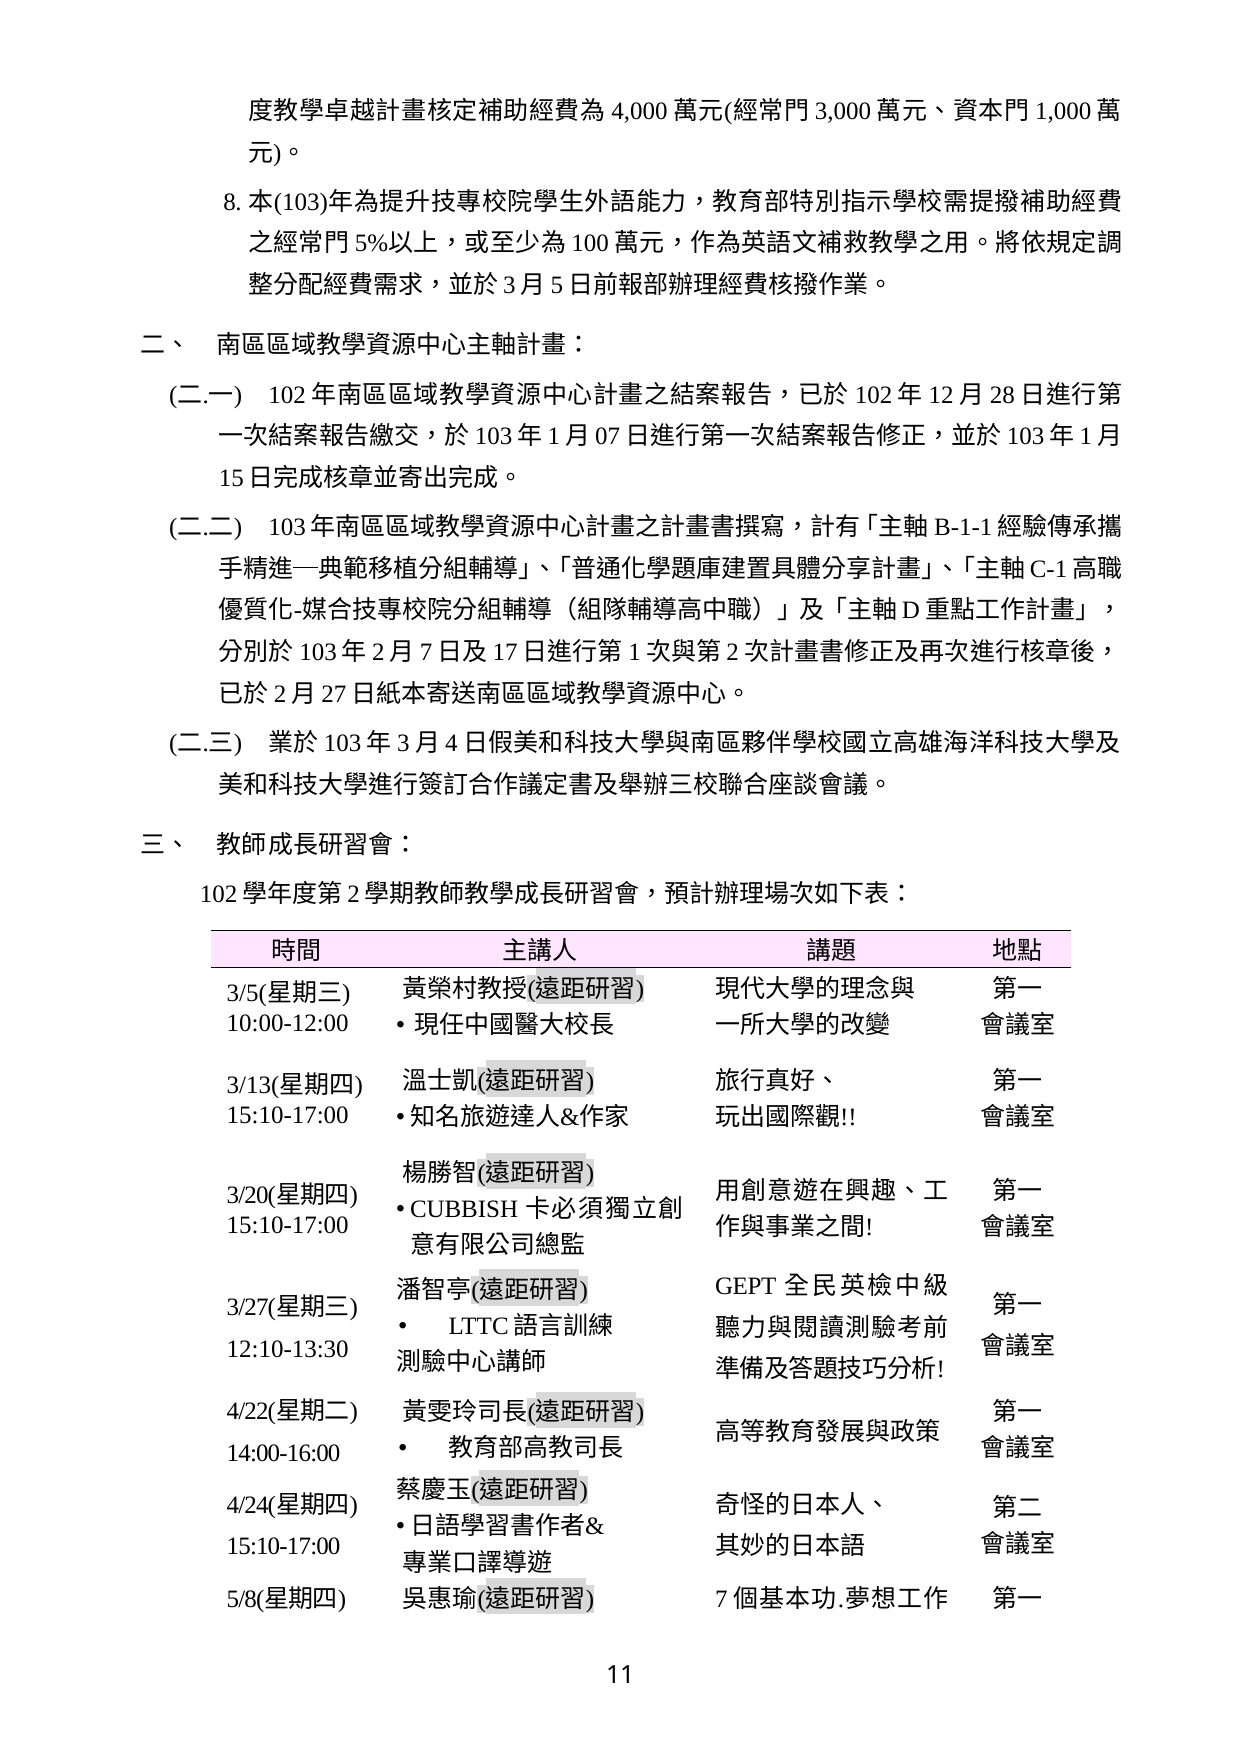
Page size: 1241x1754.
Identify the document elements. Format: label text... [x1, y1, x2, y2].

text 102學年度第2學期教師教學成長研習會，預計辦理場次如下表： [199, 869, 1122, 911]
list 103年南區區域教學資源中心計畫之計畫書撰寫，計有「主軸B-1-1經驗傳承攜手精進─典範移植分組輔導」、「普通化學題庫建置具體分享計畫」、「主軸C-1高職優質化-媒合技專校院分組輔導（組隊輔導高中職）」及「主軸D重點工作計畫」，分別於103年2月7日及17日進行第1次與第2次計畫書修正及再次進行核章後，已於2月27日紙本寄送南區區域教學資源中心。 [169, 502, 1122, 711]
table_cell 旅行真好、 玩出國際觀!! [699, 1041, 964, 1152]
table_cell 第二 會議室 [964, 1470, 1071, 1578]
table_cell 第一 會議室 [964, 1041, 1071, 1152]
table_cell 7個基本功.夢想工作 [699, 1578, 964, 1614]
table_cell 3/20(星期四) 15:10-17:00 [211, 1153, 381, 1261]
table_cell 蔡慶玉(遠距研習) 日語學習書作者& 專業口譯導遊 [381, 1470, 699, 1578]
table_cell 潘智亭(遠距研習) LTTC語言訓練 測驗中心講師 [381, 1261, 699, 1386]
table_cell 第一 會議室 [964, 968, 1071, 1041]
table_header 時間 [211, 931, 381, 967]
table_header 地點 [964, 931, 1071, 967]
table_cell 4/22(星期二) 14:00-16:00 [211, 1386, 381, 1469]
table_cell 3/5(星期三) 10:00-12:00 [211, 968, 381, 1041]
table_cell GEPT全民英檢中級聽力與閱讀測驗考前準備及答題技巧分析! [699, 1261, 964, 1386]
table_cell 第一 [964, 1578, 1071, 1614]
list 業於103年3月4日假美和科技大學與南區夥伴學校國立高雄海洋科技大學及美和科技大學進行簽訂合作議定書及舉辦三校聯合座談會議。 [169, 718, 1122, 801]
table_cell 現代大學的理念與 一所大學的改變 [699, 968, 964, 1041]
list 南區區域教學資源中心主軸計畫： [141, 321, 1122, 362]
table_cell 奇怪的日本人、 其妙的日本語 [699, 1470, 964, 1578]
table_cell 高等教育發展與政策 [699, 1386, 964, 1469]
table_cell 5/8(星期四) [211, 1578, 381, 1614]
table_cell 黃榮村教授(遠距研習) 現任中國醫大校長 [381, 968, 699, 1041]
list 度教學卓越計畫核定補助經費為4,000萬元(經常門3,000萬元、資本門1,000萬元)。 [223, 86, 1122, 169]
table_cell 3/13(星期四) 15:10-17:00 [211, 1041, 381, 1152]
table_header 主講人 [381, 931, 699, 967]
table_cell 第一 會議室 [964, 1261, 1071, 1386]
table_cell 4/24(星期四) 15:10-17:00 [211, 1470, 381, 1578]
table_cell 溫士凱(遠距研習) 知名旅遊達人&作家 [381, 1041, 699, 1152]
table_cell 楊勝智(遠距研習) CUBBISH卡必須獨立創意有限公司總監 [381, 1153, 699, 1261]
list 102年南區區域教學資源中心計畫之結案報告，已於102年12月28日進行第一次結案報告繳交，於103年1月07日進行第一次結案報告修正，並於103年1月15日完成核章並寄出完成。 [169, 370, 1122, 495]
list 教師 成長研習會： [141, 820, 1122, 862]
table_cell 第一 會議室 [964, 1153, 1071, 1261]
list 本(103)年為提升技專校院學生外語能力，教育部特別指示學校需提撥補助經費之經常門5%以上，或至少為100萬元，作為英語文補救教學之用。將依規定調整分配經費需求，並於3月5日前報部辦理經費核撥作業。 [223, 177, 1122, 302]
table_cell 第一 會議室 [964, 1386, 1071, 1469]
table_cell 用創意遊在興趣、工作與事業之間! [699, 1153, 964, 1261]
table_cell 3/27(星期三) 12:10-13:30 [211, 1261, 381, 1386]
table_header 講題 [699, 931, 964, 967]
table_cell 黃雯玲司長(遠距研習) 教育部高教司長 [381, 1386, 699, 1469]
table_cell 吳惠瑜(遠距研習) 捷元股份有限公司 副總經理 [381, 1578, 699, 1614]
